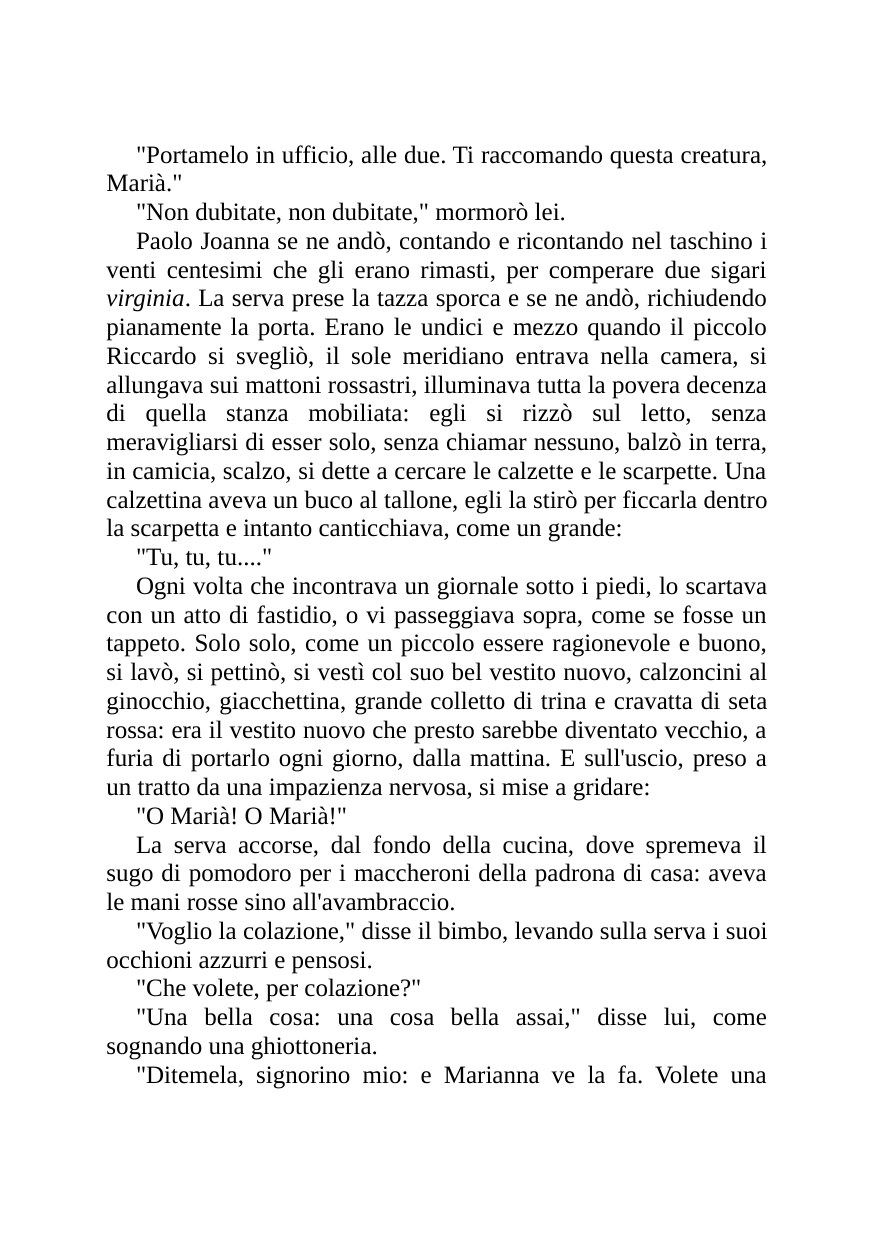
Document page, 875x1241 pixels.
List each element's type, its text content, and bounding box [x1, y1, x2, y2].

text "Ditemela, signorino mio: e Marianna ve la fa. Volete una [106, 1060, 768, 1088]
text "O Marià! O Marià!" [106, 801, 768, 830]
text "Non dubitate, non dubitate," mormorò lei. [106, 197, 768, 226]
text "Voglio la colazione," disse il bimbo, levando sulla serva i suoi occhioni azzurri e pensosi. [106, 916, 768, 973]
text "Una bella cosa: una cosa bella assai," disse lui, come sognando una ghiottoneria. [106, 1002, 768, 1060]
text "Che volete, per colazione?" [106, 973, 768, 1002]
text "Portamelo in ufficio, alle due. Ti raccomando questa creatura, Marià." [106, 140, 768, 197]
text "Tu, tu, tu...." [106, 542, 768, 571]
text Paolo Joanna se ne andò, contando e ricontando nel taschino i venti centesimi che gli erano rimasti, per comperare due sigari virginia. La serva prese la tazza sporca e se ne andò, richiudendo pianamente la porta. Erano le undici e mezzo quando il piccolo Riccardo si svegliò, il sole meridiano entrava nella camera, si allungava sui mattoni rossastri, illuminava tutta la povera decenza di quella stanza mobiliata: egli si rizzò sul letto, senza meravigliarsi di esser solo, senza chiamar nessuno, balzò in terra, in camicia, scalzo, si dette a cercare le calzette e le scarpette. Una calzettina aveva un buco al tallone, egli la stirò per ficcarla dentro la scarpetta e intanto canticchiava, come un grande: [106, 226, 768, 542]
text La serva accorse, dal fondo della cucina, dove spremeva il sugo di pomodoro per i maccheroni della padrona di casa: aveva le mani rosse sino all'avambraccio. [106, 830, 768, 916]
text Ogni volta che incontrava un giornale sotto i piedi, lo scartava con un atto di fastidio, o vi passeggiava sopra, come se fosse un tappeto. Solo solo, come un piccolo essere ragionevole e buono, si lavò, si pettinò, si vestì col suo bel vestito nuovo, calzoncini al ginocchio, giacchettina, grande colletto di trina e cravatta di seta rossa: era il vestito nuovo che presto sarebbe diventato vecchio, a furia di portarlo ogni giorno, dalla mattina. E sull'uscio, preso a un tratto da una impazienza nervosa, si mise a gridare: [106, 571, 768, 801]
